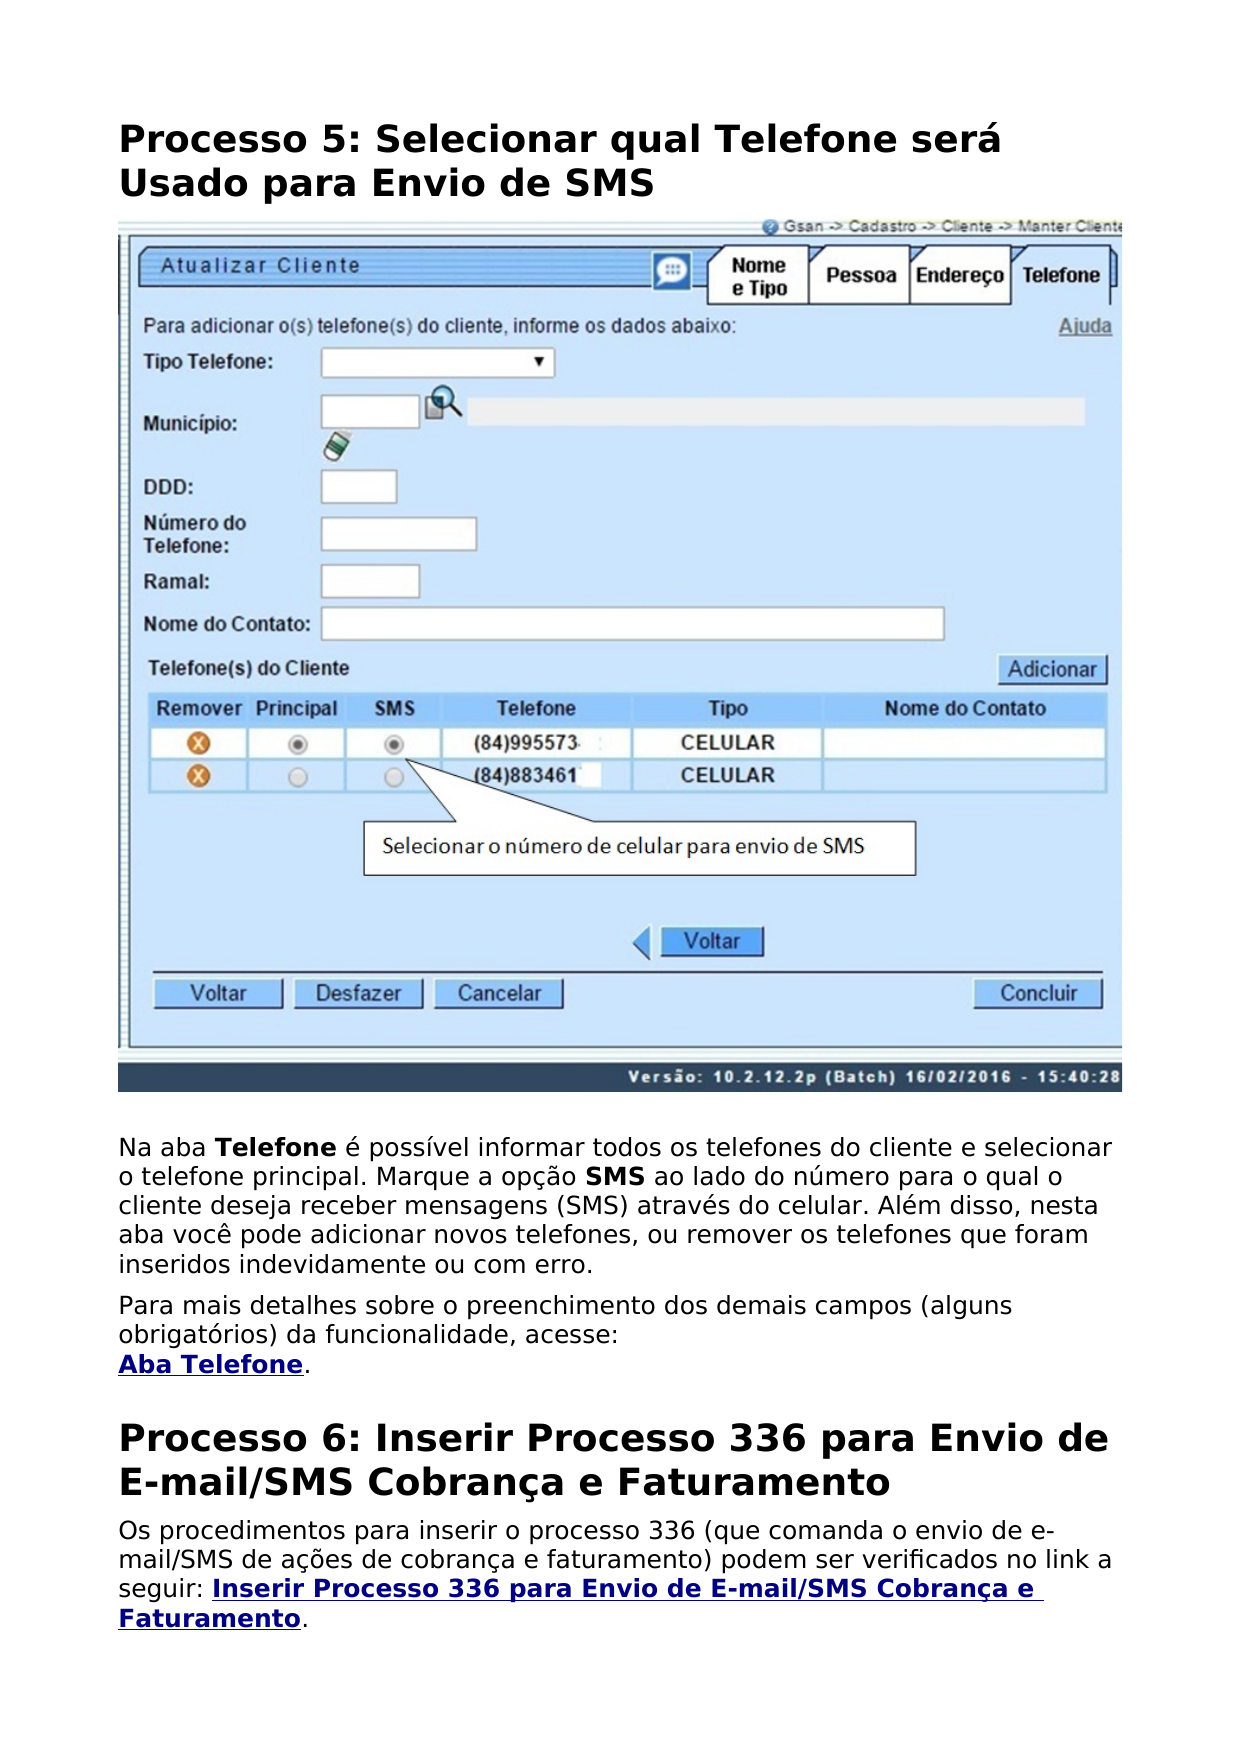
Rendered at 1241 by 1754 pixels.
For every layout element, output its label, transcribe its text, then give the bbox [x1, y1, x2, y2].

picture [118, 217, 1123, 1092]
text Na aba Telefone é possível informar todos os telefones do cliente e selecionar o telefone principal. Marque a opção SMS ao lado do número para o qual o cliente deseja receber mensagens (SMS) através do celular. Além disso, nesta aba você pode adicionar novos telefones, ou remover os telefones que foram inseridos indevidamente ou com erro. [118, 1133, 1122, 1279]
subtitle Processo 5: Selecionar qual Telefone será Usado para Envio de SMS [118, 118, 1122, 205]
subtitle Processo 6: Inserir Processo 336 para Envio de E-mail/SMS Cobrança e Faturamento [118, 1416, 1122, 1504]
text Os procedimentos para inserir o processo 336 (que comanda o envio de e-mail/SMS de ações de cobrança e faturamento) podem ser verificados no link a seguir: Inserir Processo 336 para Envio de E-mail/SMS Cobrança e Faturamento. [118, 1516, 1122, 1633]
text Para mais detalhes sobre o preenchimento dos demais campos (alguns obrigatórios) da funcionalidade, acesse: Aba Telefone. [118, 1291, 1122, 1379]
